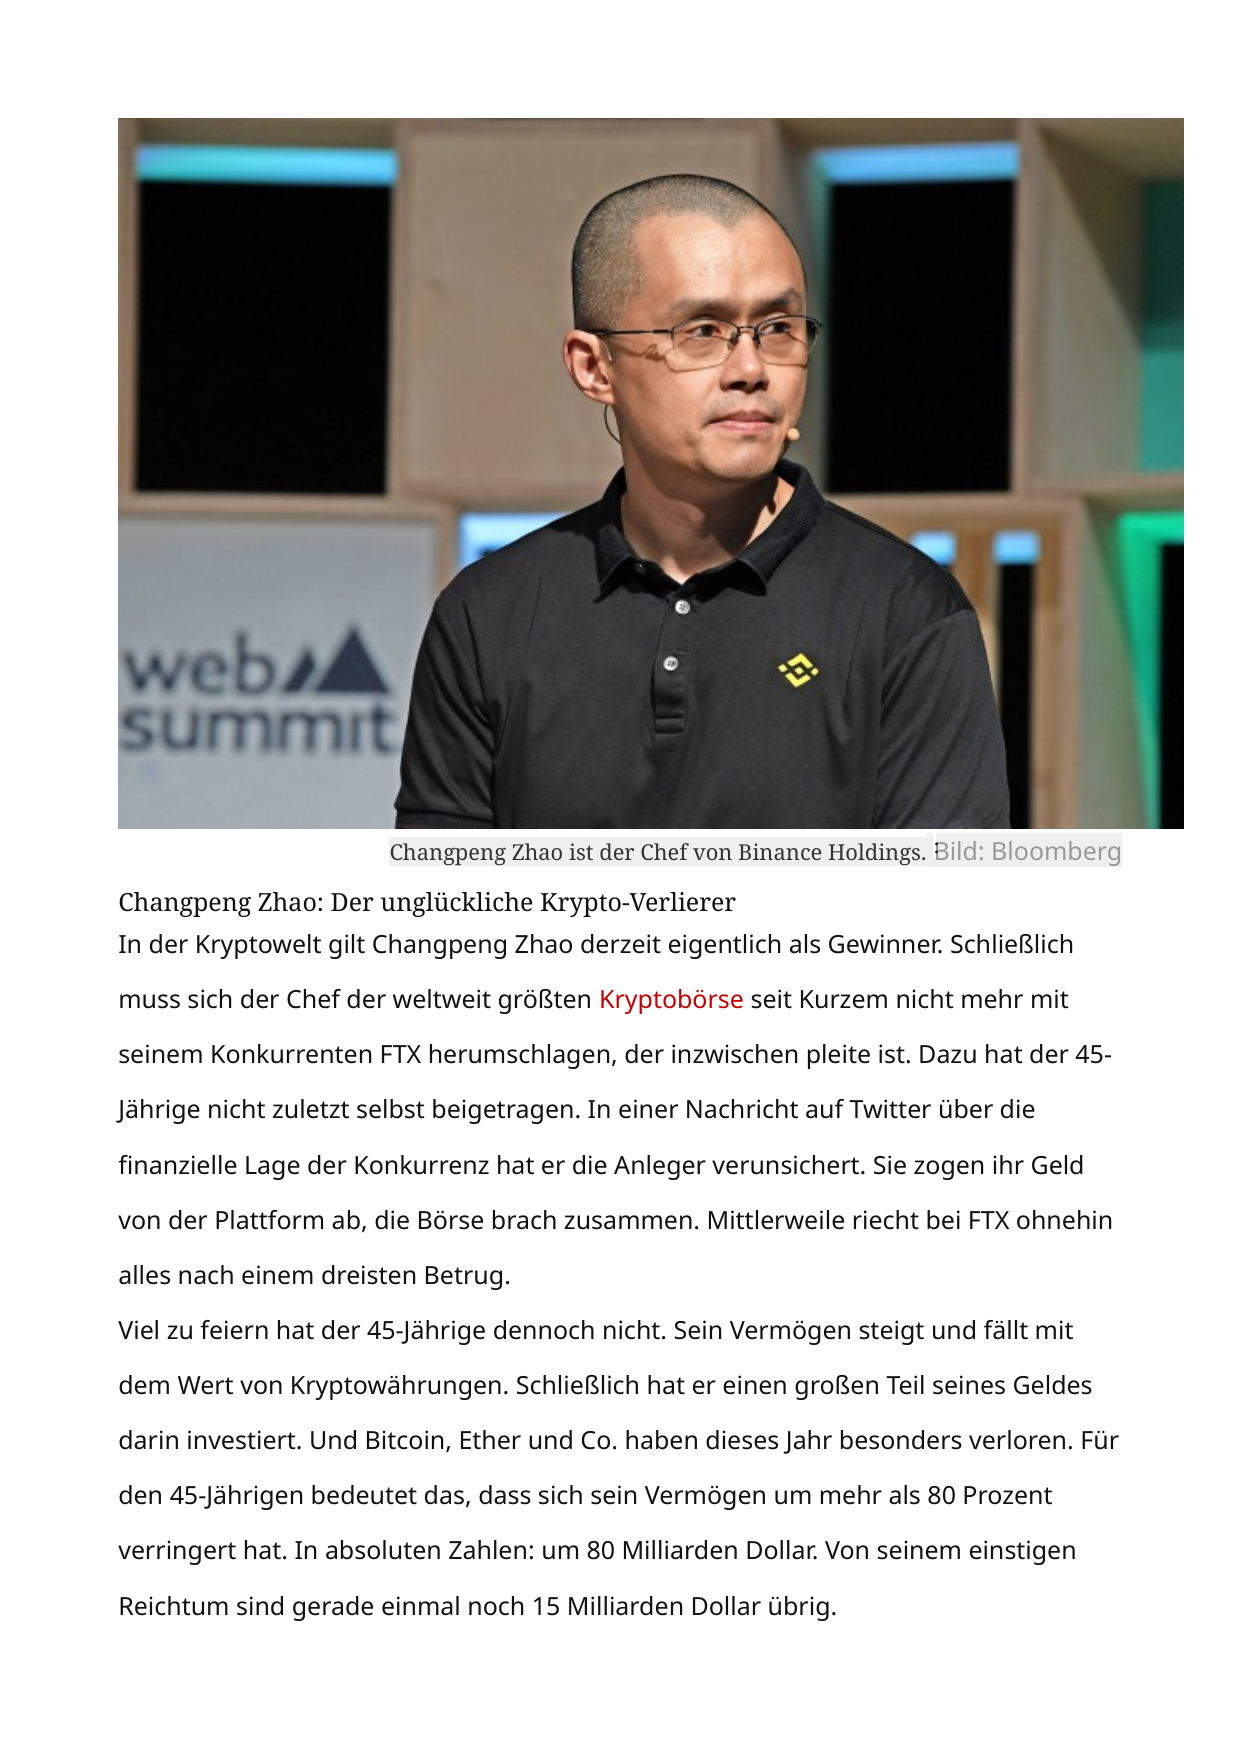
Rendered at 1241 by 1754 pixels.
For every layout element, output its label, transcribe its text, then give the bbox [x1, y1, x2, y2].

picture [118, 118, 1184, 829]
text In der Kryptowelt gilt Changpeng Zhao derzeit eigentlich als Gewinner. Schließlich muss sich der Chef der weltweit größten Kryptobörse seit Kurzem nicht mehr mit seinem Konkurrenten FTX herumschlagen, der inzwischen pleite ist. Dazu hat der 45-Jährige nicht zuletzt selbst beigetragen. In einer Nachricht auf Twitter über die finanzielle Lage der Konkurrenz hat er die Anleger verunsichert. Sie zogen ihr Geld von der Plattform ab, die Börse brach zusammen. Mittlerweile riecht bei FTX ohnehin alles nach einem dreisten Betrug. [118, 927, 1122, 1292]
text Changpeng Zhao ist der Chef von Binance Holdings. Bild: Bloomberg [118, 833, 1122, 867]
subtitle Changpeng Zhao: Der unglückliche Krypto-Verlierer [118, 884, 1122, 918]
text Viel zu feiern hat der 45-Jährige dennoch nicht. Sein Vermögen steigt und fällt mit dem Wert von Kryptowährungen. Schließlich hat er einen großen Teil seines Geldes darin investiert. Und Bitcoin, Ether und Co. haben dieses Jahr besonders verloren. Für den 45-Jährigen bedeutet das, dass sich sein Vermögen um mehr als 80 Prozent verringert hat. In absoluten Zahlen: um 80 Milliarden Dollar. Von seinem einstigen Reichtum sind gerade einmal noch 15 Milliarden Dollar übrig. [118, 1313, 1122, 1622]
